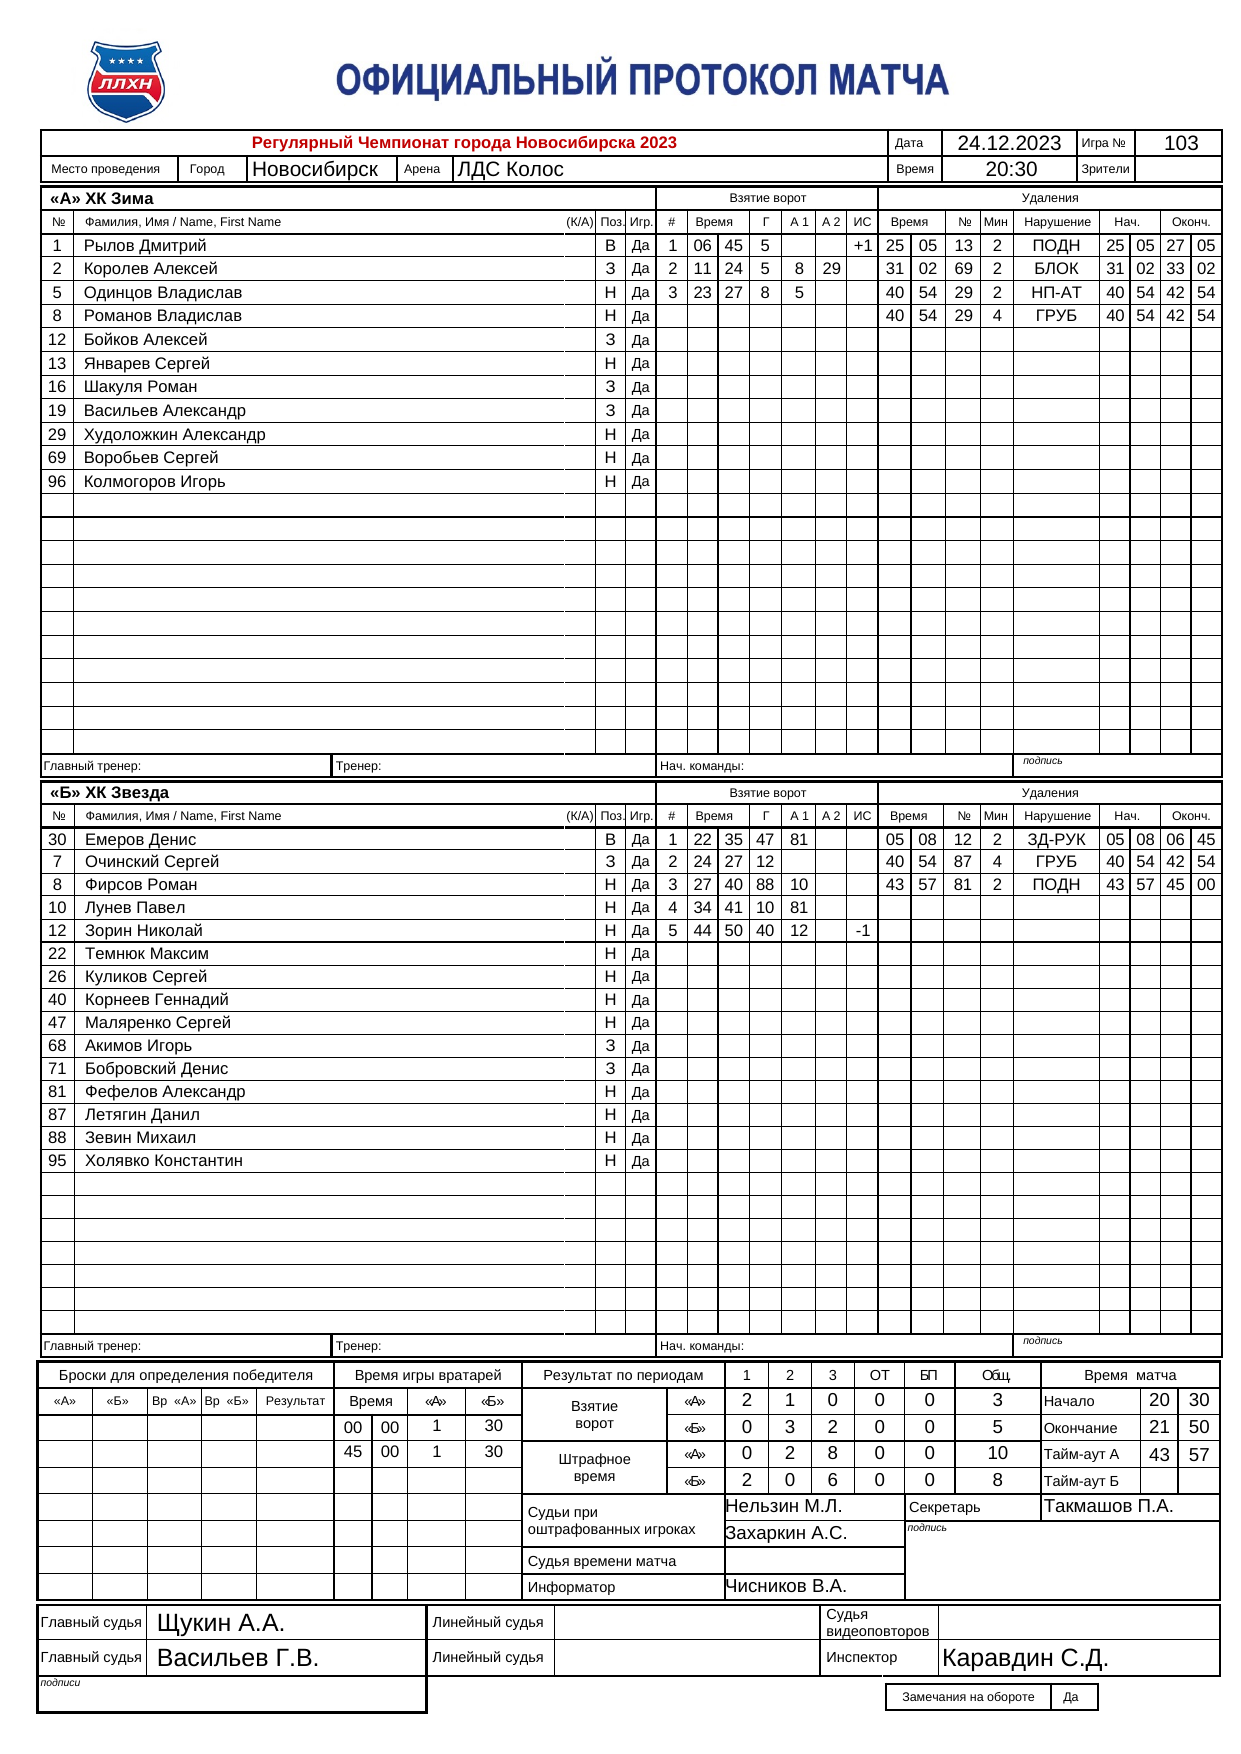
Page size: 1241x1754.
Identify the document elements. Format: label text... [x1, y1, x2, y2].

table_cell Колмогоров Игорь [74, 470, 564, 493]
table_cell [1161, 1219, 1190, 1241]
table_cell [847, 730, 877, 753]
table_cell З [596, 850, 625, 872]
table_cell [782, 235, 815, 256]
table_cell [879, 1035, 910, 1057]
table_cell [750, 1288, 781, 1310]
table_cell [39, 1494, 92, 1520]
table_cell [879, 588, 910, 611]
table_cell [1192, 565, 1221, 587]
table_cell [782, 352, 815, 374]
table_cell 2 [812, 1415, 854, 1440]
table_cell Да [626, 874, 655, 895]
table_cell [93, 1416, 147, 1440]
table_cell [1192, 328, 1221, 351]
table_cell [257, 1494, 333, 1520]
table_cell 2 [657, 850, 687, 872]
table_cell 2 [726, 1389, 768, 1413]
table_cell [1100, 518, 1129, 540]
table_cell «Б» [668, 1468, 724, 1493]
table_cell [565, 235, 595, 256]
table_cell [1136, 157, 1221, 181]
table_cell [1131, 1173, 1160, 1195]
table_cell 68 [42, 1035, 74, 1057]
table_cell [782, 730, 815, 753]
table_cell [1131, 1219, 1160, 1241]
table_cell [816, 1288, 846, 1310]
table_cell [879, 565, 910, 587]
table_cell [1100, 1012, 1129, 1033]
table_cell Тайм-аут Б [1042, 1468, 1140, 1493]
table_cell [750, 1311, 781, 1333]
table_cell Главный тренер: [42, 755, 330, 776]
table_cell [596, 1196, 625, 1218]
table_cell [944, 943, 980, 964]
table_cell Худоложкин Александр [74, 423, 564, 445]
table_cell [782, 707, 815, 729]
table_cell [688, 1081, 717, 1103]
table_cell 43 [879, 874, 910, 895]
table_cell [816, 1058, 846, 1079]
table_cell [657, 1035, 687, 1057]
table_cell [944, 1058, 980, 1079]
table_cell [657, 565, 687, 587]
table_cell 23 [688, 281, 717, 303]
table_cell 8 [956, 1468, 1040, 1493]
table_cell [1131, 352, 1160, 374]
table_cell Шакуля Роман [74, 376, 564, 398]
table_cell Нельзин М.Л. [726, 1495, 904, 1520]
table_cell [1100, 494, 1129, 516]
table_cell Акимов Игорь [75, 1035, 564, 1057]
table_cell [1014, 423, 1099, 445]
table_cell [1192, 1196, 1221, 1218]
table_cell [939, 1606, 1219, 1639]
table_cell [596, 541, 625, 564]
table_cell Маляренко Сергей [75, 1012, 564, 1033]
table_cell [1131, 1104, 1160, 1126]
table_cell [202, 1574, 256, 1599]
table_cell 33 [1161, 257, 1190, 280]
table_cell 00 [1192, 874, 1221, 895]
table_cell [626, 1288, 655, 1310]
picture [5, 28, 1179, 129]
table_cell [816, 612, 846, 634]
table_cell [1161, 1265, 1190, 1287]
table_cell [1131, 1311, 1160, 1333]
table_cell Судьи при оштрафованных игроках [523, 1495, 724, 1546]
table_cell 8 [812, 1442, 854, 1467]
table_cell [847, 541, 877, 564]
table_cell [782, 612, 815, 634]
table_cell [1100, 683, 1129, 706]
table_cell 8 [782, 257, 815, 280]
table_cell [816, 943, 846, 964]
table_cell [847, 966, 877, 987]
table_cell Воробьев Сергей [74, 446, 564, 469]
table_cell [688, 1012, 717, 1033]
table_cell Да [626, 328, 655, 351]
table_cell 47 [750, 829, 781, 849]
table_cell Нарушение [1014, 805, 1099, 826]
table_cell Тренер: [333, 755, 655, 776]
table_cell [1161, 494, 1190, 516]
table_cell [1099, 1682, 1220, 1711]
table_cell [816, 920, 846, 941]
table_cell [688, 1104, 717, 1126]
table_cell [879, 943, 910, 964]
table_cell [1192, 1311, 1221, 1333]
table_cell [657, 494, 687, 516]
table_cell [42, 636, 73, 658]
table_cell [688, 1196, 717, 1218]
table_cell [879, 730, 910, 753]
table_cell [1100, 1196, 1129, 1218]
table_cell [782, 1012, 815, 1033]
table_cell [1100, 399, 1129, 422]
table_cell [912, 943, 943, 964]
table_cell [719, 707, 749, 729]
table_cell [981, 1219, 1013, 1241]
table_cell 69 [42, 446, 73, 469]
table_cell [565, 1012, 595, 1033]
table_cell [626, 1173, 655, 1195]
table_cell [688, 730, 717, 753]
table_cell [879, 399, 910, 422]
table_cell 12 [42, 920, 74, 941]
table_cell 40 [1100, 850, 1129, 872]
table_cell [719, 1265, 749, 1287]
table_cell подпись [1014, 755, 1221, 776]
table_cell [1192, 1288, 1221, 1310]
table_cell [202, 1521, 256, 1546]
table_cell [981, 1196, 1013, 1218]
table_cell [596, 707, 625, 729]
table_cell [657, 636, 687, 658]
table_cell [782, 1288, 815, 1310]
table_cell [719, 494, 749, 516]
table_cell [816, 989, 846, 1011]
table_cell [1192, 1104, 1221, 1126]
table_header Время игры вратарей [335, 1363, 521, 1387]
table_cell [750, 1265, 781, 1287]
table_cell [750, 1196, 781, 1218]
table_cell 95 [42, 1150, 74, 1172]
table_cell [1192, 707, 1221, 729]
table_cell [596, 683, 625, 706]
table_cell Вр «Б» [202, 1389, 256, 1413]
table_cell [626, 1265, 655, 1287]
table_cell [944, 920, 980, 941]
table_cell [1014, 1288, 1099, 1310]
table_header БП [905, 1363, 954, 1387]
table_cell [75, 1173, 564, 1195]
table_cell [981, 1265, 1013, 1287]
table_cell 5 [750, 235, 781, 256]
table_cell подпись [1014, 1335, 1221, 1356]
table_cell [688, 494, 717, 516]
table_cell [39, 1416, 92, 1440]
table_cell [466, 1547, 521, 1573]
table_cell [719, 376, 749, 398]
table_cell 4 [981, 305, 1013, 327]
table_cell 8 [42, 874, 74, 895]
table_cell 40 [750, 920, 781, 941]
table_cell [596, 1219, 625, 1241]
table_cell 35 [719, 829, 749, 849]
table_cell [912, 446, 945, 469]
table_cell [981, 1012, 1013, 1033]
table_cell 50 [1179, 1415, 1219, 1440]
table_cell # [657, 805, 687, 826]
table_cell [1131, 565, 1160, 587]
table_cell [688, 636, 717, 658]
table_header Взятие ворот [657, 188, 877, 209]
table_cell [1100, 636, 1129, 658]
table_cell 0 [905, 1389, 954, 1413]
table_cell [565, 399, 595, 422]
table_cell [565, 352, 595, 374]
table_cell [912, 1104, 943, 1126]
table_cell [39, 1574, 92, 1599]
table_cell [1014, 943, 1099, 964]
table_cell подписи [39, 1677, 425, 1711]
table_cell [93, 1574, 147, 1599]
table_cell [1100, 1219, 1129, 1241]
table_cell [565, 565, 595, 587]
table_cell Окончание [1042, 1415, 1140, 1440]
table_cell [148, 1468, 201, 1493]
table_cell Н [596, 896, 625, 918]
table_cell [408, 1494, 465, 1520]
table_cell [1100, 565, 1129, 587]
table_cell [847, 943, 877, 964]
table_cell [750, 328, 781, 351]
table_cell [408, 1468, 465, 1493]
table_cell [1100, 989, 1129, 1011]
table_cell [1014, 707, 1099, 729]
table_cell Информатор [523, 1575, 724, 1599]
table_cell [657, 376, 687, 398]
table_cell [257, 1441, 333, 1467]
table_cell [257, 1416, 333, 1440]
table_cell [1161, 1127, 1190, 1149]
table_cell [39, 1547, 92, 1573]
table_cell [626, 1311, 655, 1333]
table_cell [816, 1265, 846, 1287]
table_cell [657, 1311, 687, 1333]
table_cell [202, 1441, 256, 1467]
table_cell 54 [1192, 850, 1221, 872]
table_cell 81 [782, 896, 815, 918]
table_cell [912, 1242, 943, 1264]
table_cell [42, 730, 73, 753]
table_cell [1161, 565, 1190, 587]
table_cell [879, 896, 910, 918]
table_cell 40 [719, 874, 749, 895]
table_cell [847, 1035, 877, 1057]
table_cell [912, 376, 945, 398]
table_cell [816, 896, 846, 918]
table_cell [596, 1311, 625, 1333]
table_cell [912, 683, 945, 706]
table_cell [782, 636, 815, 658]
table_cell 21 [1141, 1415, 1177, 1440]
table_cell [1014, 541, 1099, 564]
table_cell [816, 683, 846, 706]
table_cell [42, 1242, 74, 1264]
table_cell Холявко Константин [75, 1150, 564, 1172]
table_cell [1131, 470, 1160, 493]
table_cell [74, 730, 564, 753]
table_cell [847, 423, 877, 445]
table_cell 05 [1100, 829, 1129, 849]
table_cell [719, 328, 749, 351]
table_cell 54 [1192, 305, 1221, 327]
table_cell [719, 588, 749, 611]
table_cell [750, 423, 781, 445]
table_cell [816, 966, 846, 987]
table_cell № [42, 805, 74, 826]
table_cell 50 [719, 920, 749, 941]
table_cell Да [626, 989, 655, 1011]
table_cell [688, 989, 717, 1011]
table_cell [782, 588, 815, 611]
table_cell 5 [782, 281, 815, 303]
table_cell [657, 683, 687, 706]
table_cell [946, 636, 980, 658]
table_cell [1014, 376, 1099, 398]
table_cell [373, 1547, 407, 1573]
table_cell Главный судья [39, 1640, 146, 1675]
table_cell [42, 707, 73, 729]
table_cell [750, 588, 781, 611]
table_cell [657, 1242, 687, 1264]
table_cell Время [688, 805, 749, 826]
table_cell 08 [1131, 829, 1160, 849]
table_cell [1131, 518, 1160, 540]
table_cell [565, 966, 595, 987]
table_cell [657, 1196, 687, 1218]
table_cell НП-АТ [1014, 281, 1099, 303]
table_cell [782, 850, 815, 872]
table_cell 40 [879, 281, 910, 303]
table_cell [466, 1521, 521, 1546]
table_cell З [596, 1035, 625, 1057]
table_cell Судья времени матча [523, 1548, 724, 1573]
table_cell [42, 1196, 74, 1218]
table_cell 31 [879, 257, 910, 280]
table_cell 0 [726, 1442, 768, 1467]
table_cell [912, 1081, 943, 1103]
table_cell [39, 1521, 92, 1546]
table_cell [1131, 446, 1160, 469]
table_cell Н [596, 446, 625, 469]
table_cell [912, 470, 945, 493]
table_cell [1192, 494, 1221, 516]
table_cell 26 [42, 966, 74, 987]
table_cell [565, 470, 595, 493]
table_cell 12 [42, 328, 73, 351]
table_cell 3 [657, 281, 687, 303]
table_cell [782, 943, 815, 964]
table_cell БЛОК [1014, 257, 1099, 280]
table_cell [912, 989, 943, 1011]
table_cell 12 [750, 850, 781, 872]
table_cell 1 [42, 235, 73, 256]
table_cell «А» [668, 1389, 724, 1413]
table_cell [750, 989, 781, 1011]
table_cell [726, 1548, 904, 1573]
table_cell [74, 683, 564, 706]
table_cell Да [626, 446, 655, 469]
table_cell 2 [981, 281, 1013, 303]
table_cell [847, 989, 877, 1011]
table_cell [688, 376, 717, 398]
table_cell [750, 659, 781, 682]
table_cell [750, 636, 781, 658]
table_cell Г [750, 805, 781, 826]
table_cell [750, 352, 781, 374]
table_cell Захаркин А.С. [726, 1521, 904, 1546]
table_cell [1100, 1058, 1129, 1079]
table_cell [879, 1196, 910, 1218]
table_cell [719, 1012, 749, 1033]
table_cell [688, 352, 717, 374]
table_cell [912, 730, 945, 753]
table_cell № [946, 211, 980, 233]
table_cell [719, 966, 749, 987]
table_cell 11 [688, 257, 717, 280]
table_cell [39, 1468, 92, 1493]
table_cell [719, 1081, 749, 1103]
table_cell Нарушение [1014, 211, 1099, 233]
table_cell Н [596, 423, 625, 445]
table_cell [879, 1058, 910, 1079]
table_cell [879, 1150, 910, 1172]
table_cell [981, 612, 1013, 634]
table_cell 40 [42, 989, 74, 1011]
table_cell [657, 1058, 687, 1079]
table_cell [688, 541, 717, 564]
table_cell [750, 541, 781, 564]
table_cell [847, 588, 877, 611]
table_cell [1014, 1150, 1099, 1172]
table_cell 10 [956, 1442, 1040, 1467]
table_cell [657, 943, 687, 964]
table_cell Линейный судья [428, 1640, 554, 1675]
table_cell [750, 1035, 781, 1057]
table_cell 45 [1161, 874, 1190, 895]
table_cell [1192, 1242, 1221, 1264]
table_cell 31 [1100, 257, 1129, 280]
table_cell Поз. [596, 805, 625, 826]
table_cell Линейный судья [428, 1606, 554, 1639]
table_cell 5 [956, 1415, 1040, 1440]
table_cell [847, 1242, 877, 1264]
table_cell [93, 1494, 147, 1520]
table_cell [847, 1265, 877, 1287]
table_cell [1192, 541, 1221, 564]
table_cell 69 [946, 257, 980, 280]
table_cell [816, 305, 846, 327]
table_cell [981, 1242, 1013, 1264]
table_cell [750, 1012, 781, 1033]
table_cell [816, 423, 846, 445]
table_cell [719, 1058, 749, 1079]
table_cell [879, 659, 910, 682]
table_cell А 1 [782, 805, 815, 826]
table_cell Н [596, 1150, 625, 1172]
table_cell [1161, 612, 1190, 634]
table_cell [946, 541, 980, 564]
table_cell [202, 1494, 256, 1520]
table_cell [1014, 494, 1099, 516]
table_cell [657, 518, 687, 540]
table_cell 24 [719, 257, 749, 280]
table_cell [847, 470, 877, 493]
table_cell 57 [1179, 1441, 1219, 1467]
table_cell [1161, 1104, 1190, 1126]
table_cell Рылов Дмитрий [74, 235, 564, 256]
table_cell [688, 1173, 717, 1195]
table_cell Время [879, 805, 943, 826]
table_cell [657, 328, 687, 351]
table_cell [1131, 1150, 1160, 1172]
table_cell 0 [905, 1442, 954, 1467]
table_cell [912, 612, 945, 634]
table_cell [626, 494, 655, 516]
table_cell 29 [946, 281, 980, 303]
table_cell 02 [1192, 257, 1221, 280]
table_cell Н [596, 1104, 625, 1126]
table_cell 2 [42, 257, 73, 280]
table_cell [93, 1547, 147, 1573]
table_cell Зрители [1078, 157, 1134, 181]
table_cell [1014, 683, 1099, 706]
table_cell [565, 612, 595, 634]
table_cell [596, 518, 625, 540]
table_cell [565, 1219, 595, 1241]
table_cell [1131, 588, 1160, 611]
table_cell [719, 446, 749, 469]
table_cell [879, 446, 910, 469]
table_cell [1161, 1150, 1190, 1172]
table_cell [1192, 376, 1221, 398]
table_cell 10 [42, 896, 74, 918]
table_cell 2 [981, 829, 1013, 849]
table_cell Романов Владислав [74, 305, 564, 327]
table_cell [1192, 1127, 1221, 1149]
table_cell Время [879, 211, 945, 233]
table_cell [657, 707, 687, 729]
table_cell [596, 1242, 625, 1264]
table_cell [1192, 352, 1221, 374]
table_cell [688, 1035, 717, 1057]
table_cell [719, 1219, 749, 1241]
table_cell [847, 1058, 877, 1079]
table_cell [1014, 588, 1099, 611]
table_cell [1100, 707, 1129, 729]
table_cell [944, 1242, 980, 1264]
table_cell 2 [981, 235, 1013, 256]
table_cell [565, 1173, 595, 1195]
table_cell Фирсов Роман [75, 874, 564, 895]
table_cell [981, 1173, 1013, 1195]
table_cell [879, 707, 910, 729]
table_cell [879, 1173, 910, 1195]
table_cell [847, 1150, 877, 1172]
table_cell 7 [42, 850, 74, 872]
table_cell Да [626, 896, 655, 918]
table_cell [879, 636, 910, 658]
table_cell [42, 1265, 74, 1287]
table_cell [816, 565, 846, 587]
table_cell [1014, 1058, 1099, 1079]
table_cell [335, 1468, 371, 1493]
table_cell [912, 1311, 943, 1333]
table_cell [74, 707, 564, 729]
table_cell 02 [1131, 257, 1160, 280]
table_cell [782, 423, 815, 445]
table_cell Инспектор [821, 1640, 938, 1675]
table_cell № [42, 211, 73, 233]
table_cell [408, 1521, 465, 1546]
table_cell А 1 [782, 211, 815, 233]
table_cell Н [596, 1081, 625, 1103]
table_cell Город [179, 157, 246, 181]
table_cell [626, 636, 655, 658]
table_cell 88 [750, 874, 781, 895]
table_cell [1131, 1196, 1160, 1218]
table_cell [565, 943, 595, 964]
table_cell [74, 659, 564, 682]
table_cell 0 [905, 1415, 954, 1440]
table_cell Секретарь [906, 1495, 1040, 1520]
table_cell Очинский Сергей [75, 850, 564, 872]
table_cell [1014, 399, 1099, 422]
table_cell [565, 896, 595, 918]
table_cell [816, 1196, 846, 1218]
table_cell Судья видеоповторов [821, 1606, 938, 1639]
table_cell [816, 1311, 846, 1333]
table_cell [847, 707, 877, 729]
table_cell [42, 518, 73, 540]
table_cell 57 [912, 874, 943, 895]
table_cell [719, 1150, 749, 1172]
table_cell [1161, 730, 1190, 753]
table_cell З [596, 1058, 625, 1079]
table_cell [782, 1104, 815, 1126]
table_cell [719, 399, 749, 422]
table_cell Нач. [1100, 211, 1160, 233]
table_cell [879, 1242, 910, 1264]
table_cell [657, 305, 687, 327]
table_header Дата [889, 131, 941, 155]
table_cell [981, 494, 1013, 516]
table_cell [1192, 943, 1221, 964]
table_cell [565, 1311, 595, 1333]
table_cell [1100, 1150, 1129, 1172]
table_cell [1161, 1081, 1190, 1103]
table_cell [912, 352, 945, 374]
table_cell [1100, 1265, 1129, 1287]
table_cell [1141, 1468, 1177, 1493]
table_header Взятие ворот [657, 783, 877, 803]
table_header Общ. [956, 1363, 1040, 1387]
table_cell Да [626, 352, 655, 374]
table_cell [912, 494, 945, 516]
table_cell [1192, 896, 1221, 918]
table_cell [657, 446, 687, 469]
table_cell 45 [335, 1441, 371, 1467]
table_cell Бойков Алексей [74, 328, 564, 351]
table_cell [42, 612, 73, 634]
table_cell [565, 1196, 595, 1218]
table_cell 34 [688, 896, 717, 918]
table_cell [466, 1574, 521, 1599]
table_cell [1014, 636, 1099, 658]
table_cell ИС [847, 805, 877, 826]
table_cell [816, 281, 846, 303]
table_cell [912, 399, 945, 422]
table_cell [1100, 352, 1129, 374]
table_cell [565, 920, 595, 941]
table_cell 1 [657, 829, 687, 849]
table_cell [1014, 730, 1099, 753]
table_cell [148, 1547, 201, 1573]
table_cell Щукин А.А. [147, 1606, 425, 1639]
table_cell [879, 1311, 910, 1333]
table_cell [74, 518, 564, 540]
table_cell 1 [408, 1441, 465, 1467]
table_header 103 [1136, 131, 1221, 155]
table_cell Васильев Г.В. [147, 1640, 425, 1675]
table_cell [202, 1468, 256, 1493]
table_cell [1131, 989, 1160, 1011]
table_cell [1131, 896, 1160, 918]
table_cell [946, 518, 980, 540]
table_cell [981, 423, 1013, 445]
table_cell Н [596, 352, 625, 374]
table_cell [626, 683, 655, 706]
table_cell [1100, 470, 1129, 493]
table_cell [719, 1035, 749, 1057]
table_cell [981, 541, 1013, 564]
table_cell [719, 541, 749, 564]
table_cell [42, 1288, 74, 1310]
table_cell [565, 829, 595, 849]
table_cell [657, 352, 687, 374]
table_cell [1161, 446, 1190, 469]
table_cell [750, 1058, 781, 1079]
table_cell 06 [688, 235, 717, 256]
table_cell [946, 470, 980, 493]
table_cell [816, 1012, 846, 1033]
table_cell Такмашов П.А. [1042, 1495, 1219, 1520]
table_cell [946, 612, 980, 634]
table_cell [816, 328, 846, 351]
table_cell [148, 1494, 201, 1520]
table_header «Б» ХК Звезда [42, 783, 655, 803]
table_cell [719, 1104, 749, 1126]
table_cell [719, 1173, 749, 1195]
table_cell ЗД-РУК [1014, 829, 1099, 849]
table_cell [148, 1574, 201, 1599]
table_cell [782, 1265, 815, 1287]
table_cell [688, 399, 717, 422]
table_cell Вр «А» [148, 1389, 201, 1413]
table_cell [626, 541, 655, 564]
table_cell 8 [42, 305, 73, 327]
table_cell [719, 659, 749, 682]
table_cell [782, 399, 815, 422]
table_cell [1014, 565, 1099, 587]
table_cell [879, 518, 910, 540]
table_cell Одинцов Владислав [74, 281, 564, 303]
table_cell 1 [657, 235, 687, 256]
table_cell [1100, 588, 1129, 611]
table_cell [847, 1173, 877, 1195]
table_cell [944, 1104, 980, 1126]
table_cell [1131, 659, 1160, 682]
table_cell Да [626, 235, 655, 256]
table_cell 3 [956, 1389, 1040, 1413]
table_cell [596, 494, 625, 516]
table_cell [688, 1242, 717, 1264]
table_cell [1192, 1012, 1221, 1033]
table_cell [565, 257, 595, 280]
table_cell [688, 683, 717, 706]
table_cell [981, 1127, 1013, 1149]
table_cell [981, 730, 1013, 753]
table_cell [373, 1494, 407, 1520]
table_cell 30 [42, 829, 74, 849]
table_cell [1131, 1265, 1160, 1287]
table_cell [565, 1104, 595, 1126]
table_cell Место проведения [42, 157, 177, 181]
table_cell [1131, 612, 1160, 634]
table_cell [816, 1150, 846, 1172]
table_cell [847, 494, 877, 516]
table_cell [1161, 399, 1190, 422]
table_cell [626, 518, 655, 540]
table_cell [719, 730, 749, 753]
table_cell [981, 376, 1013, 398]
table_cell 5 [657, 920, 687, 941]
table_cell [879, 989, 910, 1011]
table_cell [981, 943, 1013, 964]
table_cell [981, 1081, 1013, 1103]
table_cell [719, 1196, 749, 1218]
table_cell [719, 1127, 749, 1149]
table_cell [1161, 707, 1190, 729]
table_cell [39, 1441, 92, 1467]
table_cell [946, 399, 980, 422]
table_cell [981, 399, 1013, 422]
table_cell [42, 683, 73, 706]
table_cell Фамилия, Имя / Name, First Name [74, 211, 565, 233]
table_cell 42 [1161, 305, 1190, 327]
table_cell [657, 612, 687, 634]
table_cell [626, 1196, 655, 1218]
table_cell [912, 423, 945, 445]
table_cell [981, 896, 1013, 918]
table_cell [688, 1288, 717, 1310]
table_cell [1014, 1081, 1099, 1103]
table_cell [148, 1441, 201, 1467]
table_cell [944, 1311, 980, 1333]
table_cell [1100, 1127, 1129, 1149]
table_cell [74, 565, 564, 587]
table_cell [1014, 966, 1099, 987]
table_cell [1179, 1468, 1219, 1493]
table_cell [944, 1288, 980, 1310]
table_cell [1161, 1242, 1190, 1264]
table_cell [596, 588, 625, 611]
table_cell [912, 565, 945, 587]
table_cell 05 [1192, 235, 1221, 256]
table_cell 05 [879, 829, 910, 849]
table_cell [847, 518, 877, 540]
table_cell [688, 1265, 717, 1287]
table_cell [981, 920, 1013, 941]
table_cell [912, 1058, 943, 1079]
table_cell [1131, 328, 1160, 351]
table_cell [1161, 943, 1190, 964]
table_cell [847, 1196, 877, 1218]
table_cell [912, 1288, 943, 1310]
table_cell Лунев Павел [75, 896, 564, 918]
table_cell [879, 612, 910, 634]
table_cell Н [596, 966, 625, 987]
table_cell [816, 1104, 846, 1126]
table_cell [1014, 1265, 1099, 1287]
table_cell [1131, 1035, 1160, 1057]
table_cell [688, 1127, 717, 1149]
table_header Регулярный Чемпионат города Новосибирска 2023 [42, 131, 887, 155]
table_cell [879, 376, 910, 398]
table_cell [688, 1311, 717, 1333]
table_cell [1100, 446, 1129, 469]
table_cell [1161, 1058, 1190, 1079]
table_cell [847, 446, 877, 469]
table_cell [879, 423, 910, 445]
table_cell Н [596, 1127, 625, 1149]
table_cell Фамилия, Имя / Name, First Name [75, 805, 565, 826]
table_cell [816, 494, 846, 516]
table_cell 30 [1179, 1389, 1219, 1413]
table_cell [1161, 1311, 1190, 1333]
table_cell Тренер: [333, 1335, 655, 1356]
table_cell [981, 636, 1013, 658]
table_cell 0 [812, 1389, 854, 1413]
table_cell «А» [39, 1389, 92, 1413]
table_cell Н [596, 920, 625, 941]
table_header ОТ [855, 1363, 904, 1387]
table_cell 54 [912, 850, 943, 872]
table_cell [912, 1219, 943, 1241]
table_cell [1131, 1127, 1160, 1149]
table_cell [596, 730, 625, 753]
table_cell 71 [42, 1058, 74, 1079]
table_cell Да [626, 1058, 655, 1079]
table_cell 40 [1100, 281, 1129, 303]
table_cell Да [626, 1150, 655, 1172]
table_cell Игр. [626, 211, 655, 233]
table_cell [1131, 683, 1160, 706]
table_cell [879, 494, 910, 516]
table_cell [1131, 1242, 1160, 1264]
table_cell [466, 1494, 521, 1520]
table_cell [1014, 920, 1099, 941]
table_cell [1131, 1058, 1160, 1079]
table_cell [75, 1196, 564, 1218]
table_cell 13 [946, 235, 980, 256]
table_cell [565, 1150, 595, 1172]
table_cell [555, 1640, 819, 1675]
table_cell [816, 1219, 846, 1241]
table_cell [1161, 636, 1190, 658]
table_cell [1100, 541, 1129, 564]
table_cell 87 [944, 850, 980, 872]
table_cell [750, 730, 781, 753]
table_cell [373, 1468, 407, 1493]
table_cell Н [596, 874, 625, 895]
table_cell 81 [782, 829, 815, 849]
table_cell [782, 1150, 815, 1172]
table_cell [719, 1242, 749, 1264]
table_cell [1161, 1035, 1190, 1057]
table_cell [719, 1288, 749, 1310]
table_cell [782, 446, 815, 469]
table_cell В [596, 829, 625, 849]
table_cell [879, 1012, 910, 1033]
table_cell [816, 446, 846, 469]
table_cell 20:30 [943, 157, 1076, 181]
table_cell [42, 1311, 74, 1333]
table_cell Н [596, 470, 625, 493]
table_cell (К/А) [565, 211, 595, 233]
table_header Время матча [1042, 1363, 1219, 1387]
table_cell 22 [42, 943, 74, 964]
table_cell [688, 588, 717, 611]
table_cell [847, 850, 877, 872]
table_cell [428, 1677, 882, 1711]
table_cell 2 [657, 257, 687, 280]
table_cell [1131, 943, 1160, 964]
table_cell [782, 328, 815, 351]
table_cell [657, 1173, 687, 1195]
table_cell [944, 966, 980, 987]
table_cell [847, 376, 877, 398]
table_cell [596, 1173, 625, 1195]
table_cell 2 [981, 257, 1013, 280]
table_cell 54 [912, 281, 945, 303]
table_cell [782, 659, 815, 682]
table_cell [565, 1288, 595, 1310]
table_cell [847, 328, 877, 351]
table_cell [750, 612, 781, 634]
table_cell Королев Алексей [74, 257, 564, 280]
table_cell [750, 305, 781, 327]
table_cell [981, 588, 1013, 611]
table_cell [688, 565, 717, 587]
table_cell [565, 730, 595, 753]
table_cell [373, 1574, 407, 1599]
table_cell [565, 518, 595, 540]
table_cell Да [626, 1127, 655, 1149]
table_cell [944, 1265, 980, 1287]
table_cell 96 [42, 470, 73, 493]
table_cell [879, 1104, 910, 1126]
table_cell [944, 1196, 980, 1218]
table_cell [257, 1574, 333, 1599]
table_cell [981, 565, 1013, 587]
table_cell [847, 1311, 877, 1333]
table_cell Начало [1042, 1389, 1140, 1413]
table_cell [657, 588, 687, 611]
table_cell [944, 1127, 980, 1149]
table_cell Чисников В.А. [726, 1575, 904, 1599]
table_cell [944, 1035, 980, 1057]
table_cell 42 [1161, 850, 1190, 872]
table_cell [946, 730, 980, 753]
table_cell [944, 1081, 980, 1103]
table_cell [1100, 1035, 1129, 1057]
table_cell [944, 896, 980, 918]
table_cell [847, 874, 877, 895]
table_cell [1192, 730, 1221, 753]
table_cell [202, 1416, 256, 1440]
table_cell [657, 659, 687, 682]
table_cell ИС [847, 211, 877, 233]
table_cell [944, 989, 980, 1011]
table_cell [1100, 423, 1129, 445]
table_cell [1131, 707, 1160, 729]
table_cell Зевин Михаил [75, 1127, 564, 1149]
table_cell [257, 1468, 333, 1493]
table_cell [1161, 470, 1190, 493]
table_cell [946, 565, 980, 587]
table_cell 41 [719, 896, 749, 918]
table_cell [1192, 612, 1221, 634]
table_cell [782, 1058, 815, 1079]
table_cell «Б » [466, 1389, 521, 1413]
table_cell # [657, 211, 687, 233]
table_cell [1192, 920, 1221, 941]
table_cell [782, 1196, 815, 1218]
table_cell 47 [42, 1012, 74, 1033]
table_cell [335, 1574, 371, 1599]
table_cell 30 [466, 1416, 521, 1440]
table_cell [1192, 1173, 1221, 1195]
table_cell [148, 1521, 201, 1546]
table_header Игра № [1078, 131, 1134, 155]
table_cell [1100, 1242, 1129, 1264]
table_cell [816, 659, 846, 682]
table_cell [1192, 1035, 1221, 1057]
table_cell [750, 1219, 781, 1241]
table_cell [981, 470, 1013, 493]
table_cell [688, 518, 717, 540]
table_cell [782, 518, 815, 540]
table_cell 16 [42, 376, 73, 398]
table_cell [688, 328, 717, 351]
table_cell [75, 1311, 564, 1333]
table_cell [1100, 943, 1129, 964]
table_cell [847, 612, 877, 634]
table_cell [1014, 1196, 1099, 1218]
table_cell [1100, 1104, 1129, 1126]
table_cell [816, 829, 846, 849]
table_cell [912, 1150, 943, 1172]
table_cell [946, 423, 980, 445]
table_cell [847, 636, 877, 658]
table_cell [565, 328, 595, 351]
table_cell [1131, 376, 1160, 398]
table_cell [688, 423, 717, 445]
table_cell 00 [373, 1416, 407, 1440]
table_cell [1192, 423, 1221, 445]
table_cell Н [596, 305, 625, 327]
table_cell [981, 1150, 1013, 1172]
table_cell [1131, 1288, 1160, 1310]
table_cell Нач. [1100, 805, 1160, 826]
table_cell [626, 588, 655, 611]
table_cell 27 [719, 850, 749, 872]
table_cell [946, 659, 980, 682]
table_cell 0 [855, 1415, 904, 1440]
table_cell [879, 1127, 910, 1149]
table_cell Летягин Данил [75, 1104, 564, 1126]
table_cell [782, 683, 815, 706]
table_cell ЛДС Колос [454, 157, 887, 181]
table_cell Январев Сергей [74, 352, 564, 374]
table_cell [981, 518, 1013, 540]
table_header 3 [812, 1363, 854, 1387]
table_cell Да [626, 470, 655, 493]
table_cell [1131, 494, 1160, 516]
table_cell [981, 1104, 1013, 1126]
table_cell [596, 636, 625, 658]
table_cell Мин [981, 805, 1013, 826]
table_cell Да [626, 1012, 655, 1033]
table_cell [657, 1150, 687, 1172]
table_cell [1100, 1173, 1129, 1195]
table_cell [1014, 446, 1099, 469]
table_cell Да [626, 399, 655, 422]
table_cell [565, 683, 595, 706]
table_cell [148, 1416, 201, 1440]
table_cell 43 [1100, 874, 1129, 895]
table_cell [688, 707, 717, 729]
table_cell [782, 966, 815, 987]
table_cell Васильев Александр [74, 399, 564, 422]
table_cell [912, 541, 945, 564]
table_cell [879, 470, 910, 493]
table_cell [719, 305, 749, 327]
table_header Броски для определения победителя [39, 1363, 333, 1387]
table_header Замечания на обороте [887, 1685, 1050, 1709]
table_cell 54 [1131, 281, 1160, 303]
table_cell [719, 612, 749, 634]
table_cell [657, 1081, 687, 1103]
table_cell Н [596, 989, 625, 1011]
table_cell 0 [905, 1468, 954, 1493]
table_cell [565, 588, 595, 611]
table_cell [782, 565, 815, 587]
table_cell [750, 1081, 781, 1103]
table_cell [750, 470, 781, 493]
table_cell [1192, 1219, 1221, 1241]
table_cell [981, 989, 1013, 1011]
table_cell [782, 1173, 815, 1195]
table_cell [782, 376, 815, 398]
table_header Удаления [879, 188, 1221, 209]
table_cell [912, 588, 945, 611]
table_cell [1014, 1219, 1099, 1241]
table_cell [912, 659, 945, 682]
table_cell [782, 1081, 815, 1103]
table_cell [750, 966, 781, 987]
table_cell [1192, 446, 1221, 469]
table_cell [657, 966, 687, 987]
table_cell [565, 874, 595, 895]
table_cell [74, 636, 564, 658]
table_cell [750, 399, 781, 422]
table_cell [555, 1606, 819, 1639]
table_cell 0 [855, 1468, 904, 1493]
table_cell 29 [946, 305, 980, 327]
table_cell 54 [1131, 850, 1160, 872]
table_cell [981, 352, 1013, 374]
table_cell [1014, 1104, 1099, 1126]
table_cell [816, 1127, 846, 1149]
table_cell Бобровский Денис [75, 1058, 564, 1079]
table_cell [946, 376, 980, 398]
table_cell [1161, 376, 1190, 398]
table_cell [782, 541, 815, 564]
table_cell [782, 1127, 815, 1149]
table_cell 06 [1161, 829, 1190, 849]
table_cell А 2 [816, 805, 846, 826]
table_cell 27 [688, 874, 717, 895]
table_cell [750, 376, 781, 398]
table_cell Да [626, 850, 655, 872]
table_cell [912, 518, 945, 540]
table_cell [657, 989, 687, 1011]
table_cell Да [626, 281, 655, 303]
table_cell [750, 494, 781, 516]
table_cell Да [626, 423, 655, 445]
table_cell [912, 1173, 943, 1195]
table_cell [912, 896, 943, 918]
table_cell [42, 494, 73, 516]
table_cell Да [626, 376, 655, 398]
table_cell [1100, 376, 1129, 398]
table_cell [565, 1058, 595, 1079]
table_cell 40 [1100, 305, 1129, 327]
table_cell «А» [408, 1389, 465, 1413]
table_cell [719, 470, 749, 493]
table_cell Куликов Сергей [75, 966, 564, 987]
table_cell [75, 1265, 564, 1287]
table_cell Н [596, 943, 625, 964]
table_cell 25 [879, 235, 910, 256]
table_cell [847, 1081, 877, 1103]
table_cell [816, 1035, 846, 1057]
table_cell [1192, 399, 1221, 422]
table_cell [750, 1104, 781, 1126]
table_cell [1192, 636, 1221, 658]
table_cell [688, 943, 717, 964]
table_cell [912, 1035, 943, 1057]
table_cell [565, 281, 595, 303]
table_cell [981, 1288, 1013, 1310]
table_cell [816, 707, 846, 729]
table_cell [912, 920, 943, 941]
table_cell Игр. [626, 805, 655, 826]
table_cell [912, 1196, 943, 1218]
table_cell [565, 1127, 595, 1149]
table_cell [946, 683, 980, 706]
table_cell [816, 1242, 846, 1264]
table_cell Арена [398, 157, 452, 181]
table_cell [626, 1242, 655, 1264]
table_cell [816, 541, 846, 564]
table_cell [657, 1012, 687, 1033]
table_cell 5 [750, 257, 781, 280]
table_cell [1014, 518, 1099, 540]
table_cell [688, 612, 717, 634]
table_cell [1100, 328, 1129, 351]
table_cell [912, 707, 945, 729]
table_cell [847, 659, 877, 682]
table_cell [1014, 1012, 1099, 1033]
table_cell З [596, 376, 625, 398]
table_cell 54 [1192, 281, 1221, 303]
table_cell [42, 659, 73, 682]
table_cell [1192, 966, 1221, 987]
table_cell 00 [373, 1441, 407, 1467]
table_cell Штрафное время [523, 1442, 666, 1493]
table_cell 12 [944, 829, 980, 849]
table_cell [1131, 1012, 1160, 1033]
table_cell [981, 1035, 1013, 1057]
table_cell [912, 966, 943, 987]
table_cell [946, 446, 980, 469]
table_cell [1014, 470, 1099, 493]
table_cell [750, 683, 781, 706]
table_cell [42, 1173, 74, 1195]
table_cell [782, 1035, 815, 1057]
table_cell [1192, 518, 1221, 540]
table_cell 00 [335, 1416, 371, 1440]
table_cell [1100, 896, 1129, 918]
table_cell Да [626, 943, 655, 964]
table_cell [719, 352, 749, 374]
table_cell [408, 1574, 465, 1599]
table_cell [750, 1242, 781, 1264]
table_cell [750, 1150, 781, 1172]
table_header «А» ХК Зима [42, 188, 655, 209]
table_cell [657, 1219, 687, 1241]
table_cell [883, 1677, 1220, 1681]
table_cell [847, 1104, 877, 1126]
table_cell 3 [769, 1415, 811, 1440]
table_cell [1014, 659, 1099, 682]
table_cell [1161, 1173, 1190, 1195]
table_cell 05 [912, 235, 945, 256]
table_cell [75, 1219, 564, 1241]
table_cell 05 [1131, 235, 1160, 256]
table_cell [816, 874, 846, 895]
table_cell [981, 1058, 1013, 1079]
table_cell Оконч. [1161, 211, 1221, 233]
table_cell 3 [657, 874, 687, 895]
table_cell [879, 920, 910, 941]
table_cell [626, 730, 655, 753]
table_cell Да [626, 1081, 655, 1103]
table_cell [719, 518, 749, 540]
table_cell 10 [750, 896, 781, 918]
table_cell [847, 257, 877, 280]
table_cell [1192, 659, 1221, 682]
table_cell Емеров Денис [75, 829, 564, 849]
table_cell [565, 423, 595, 445]
table_cell [946, 707, 980, 729]
table_cell 24 [688, 850, 717, 872]
table_cell [688, 966, 717, 987]
table_cell 8 [750, 281, 781, 303]
table_cell [719, 565, 749, 587]
table_cell Да [626, 1104, 655, 1126]
table_cell [879, 1081, 910, 1103]
table_cell [816, 518, 846, 540]
table_cell 19 [42, 399, 73, 422]
table_cell [565, 1035, 595, 1057]
table_cell [879, 683, 910, 706]
table_cell [816, 850, 846, 872]
table_cell [335, 1547, 371, 1573]
table_cell Да [626, 829, 655, 849]
table_cell Главный судья [39, 1606, 146, 1639]
table_cell [782, 989, 815, 1011]
table_cell ПОДН [1014, 874, 1099, 895]
table_cell [719, 943, 749, 964]
table_cell [626, 565, 655, 587]
table_cell Тайм-аут А [1042, 1441, 1140, 1467]
table_cell [847, 896, 877, 918]
table_cell 27 [1161, 235, 1190, 256]
table_cell [596, 612, 625, 634]
table_cell [93, 1468, 147, 1493]
table_cell [1100, 1311, 1129, 1333]
table_cell [1192, 1058, 1221, 1079]
table_cell [981, 707, 1013, 729]
table_cell [946, 352, 980, 374]
table_cell [202, 1547, 256, 1573]
table_cell [1161, 683, 1190, 706]
table_cell 08 [912, 829, 943, 849]
table_cell [847, 305, 877, 327]
table_cell [879, 1288, 910, 1310]
table_cell [1014, 896, 1099, 918]
table_cell [879, 352, 910, 374]
table_cell Новосибирск [248, 157, 396, 181]
table_cell [750, 1127, 781, 1149]
table_cell [1100, 730, 1129, 753]
table_cell (К/А) [565, 805, 595, 826]
table_cell «А» [668, 1442, 724, 1467]
table_cell [944, 1219, 980, 1241]
table_cell 0 [726, 1415, 768, 1440]
table_cell ПОДН [1014, 235, 1099, 256]
table_header 2 [769, 1363, 811, 1387]
table_header 1 [726, 1363, 768, 1387]
table_cell [981, 328, 1013, 351]
table_cell [944, 1150, 980, 1172]
table_cell [335, 1494, 371, 1520]
table_cell [946, 494, 980, 516]
table_cell [565, 659, 595, 682]
table_cell [816, 352, 846, 374]
table_cell Да [626, 920, 655, 941]
table_cell [626, 659, 655, 682]
table_cell [565, 305, 595, 327]
table_cell [42, 565, 73, 587]
table_cell [879, 1265, 910, 1287]
table_cell 54 [1131, 305, 1160, 327]
table_cell 1 [769, 1389, 811, 1413]
table_cell [816, 399, 846, 422]
table_cell [688, 446, 717, 469]
table_cell 4 [657, 896, 687, 918]
table_cell [1131, 423, 1160, 445]
table_cell [750, 1173, 781, 1195]
table_cell Оконч. [1161, 805, 1221, 826]
table_cell В [596, 235, 625, 256]
table_cell [408, 1547, 465, 1573]
table_cell Зорин Николай [75, 920, 564, 941]
table_cell Да [626, 966, 655, 987]
table_cell ГРУБ [1014, 305, 1099, 327]
table_cell [879, 966, 910, 987]
table_cell Взятие ворот [523, 1389, 666, 1440]
table_header Удаления [879, 783, 1221, 803]
table_cell [688, 470, 717, 493]
table_cell [946, 588, 980, 611]
table_cell [1014, 612, 1099, 634]
table_cell [719, 1311, 749, 1333]
table_cell Н [596, 281, 625, 303]
table_cell [1192, 683, 1221, 706]
table_cell [1192, 588, 1221, 611]
table_cell 10 [782, 874, 815, 895]
table_cell 30 [466, 1441, 521, 1467]
table_cell [1131, 636, 1160, 658]
table_cell [657, 470, 687, 493]
table_cell [596, 1265, 625, 1287]
table_cell [1014, 328, 1099, 351]
table_cell [847, 683, 877, 706]
table_cell [847, 352, 877, 374]
table_cell [847, 829, 877, 849]
table_cell [75, 1288, 564, 1310]
table_cell [1131, 399, 1160, 422]
table_cell 13 [42, 352, 73, 374]
table_cell 44 [688, 920, 717, 941]
table_cell [657, 1288, 687, 1310]
table_cell [1192, 470, 1221, 493]
table_cell 2 [769, 1442, 811, 1467]
table_cell [565, 376, 595, 398]
table_cell [596, 565, 625, 587]
table_cell [750, 518, 781, 540]
table_cell [912, 1127, 943, 1149]
table_cell [879, 328, 910, 351]
table_cell [719, 423, 749, 445]
table_cell [1192, 1150, 1221, 1172]
table_cell [1192, 1081, 1221, 1103]
table_cell [946, 328, 980, 351]
table_cell [719, 989, 749, 1011]
table_cell Да [626, 1035, 655, 1057]
table_cell [1100, 612, 1129, 634]
table_cell З [596, 399, 625, 422]
table_cell Мин [981, 211, 1013, 233]
table_cell [1131, 541, 1160, 564]
table_cell ГРУБ [1014, 850, 1099, 872]
table_cell А 2 [816, 211, 846, 233]
table_header Да [1052, 1685, 1097, 1709]
table_cell Корнеев Геннадий [75, 989, 564, 1011]
table_cell [847, 565, 877, 587]
table_cell [1161, 1012, 1190, 1033]
table_cell [565, 1265, 595, 1287]
table_cell [565, 850, 595, 872]
table_cell [847, 281, 877, 303]
table_cell [1014, 1311, 1099, 1333]
table_cell [847, 399, 877, 422]
table_cell 40 [879, 850, 910, 872]
table_cell Фефелов Александр [75, 1081, 564, 1103]
table_cell 4 [981, 850, 1013, 872]
table_cell [1100, 920, 1129, 941]
table_cell [1014, 1035, 1099, 1057]
table_cell 12 [782, 920, 815, 941]
table_cell [565, 446, 595, 469]
table_cell [847, 1288, 877, 1310]
table_cell [373, 1521, 407, 1546]
table_cell [782, 1219, 815, 1241]
table_cell [1014, 1173, 1099, 1195]
table_cell [1161, 541, 1190, 564]
table_cell [1100, 659, 1129, 682]
table_cell [565, 707, 595, 729]
table_cell [879, 541, 910, 564]
table_cell [75, 1242, 564, 1264]
table_cell [466, 1468, 521, 1493]
table_cell [1100, 966, 1129, 987]
table_cell [816, 636, 846, 658]
table_cell [1014, 352, 1099, 374]
table_cell [74, 541, 564, 564]
table_cell [565, 1242, 595, 1264]
table_cell [1161, 423, 1190, 445]
table_cell [981, 683, 1013, 706]
table_cell 20 [1141, 1389, 1177, 1413]
table_cell -1 [847, 920, 877, 941]
table_cell 5 [42, 281, 73, 303]
table_cell З [596, 328, 625, 351]
table_cell подпись [906, 1522, 1219, 1599]
table_cell [657, 730, 687, 753]
table_cell [912, 1012, 943, 1033]
table_cell [1161, 518, 1190, 540]
table_cell [944, 1173, 980, 1195]
table_cell [944, 1012, 980, 1033]
table_cell [847, 1127, 877, 1149]
table_cell 0 [855, 1442, 904, 1467]
table_cell [816, 588, 846, 611]
table_cell [782, 1311, 815, 1333]
table_cell [1161, 328, 1190, 351]
table_cell [912, 1265, 943, 1287]
table_cell [1014, 1242, 1099, 1264]
table_cell 81 [42, 1081, 74, 1103]
table_cell [879, 1219, 910, 1241]
table_cell 45 [1192, 829, 1221, 849]
table_cell [1161, 1196, 1190, 1218]
table_cell [1192, 989, 1221, 1011]
table_cell 42 [1161, 281, 1190, 303]
table_header Результат по периодам [523, 1363, 724, 1387]
table_cell [74, 612, 564, 634]
table_cell [981, 446, 1013, 469]
table_cell +1 [847, 235, 877, 256]
table_cell [816, 376, 846, 398]
table_cell [335, 1521, 371, 1546]
table_cell [42, 541, 73, 564]
table_cell Нач. команды: [657, 1335, 1012, 1356]
table_cell Н [596, 1012, 625, 1033]
table_cell Темнюк Максим [75, 943, 564, 964]
table_cell [981, 659, 1013, 682]
table_cell Поз. [596, 211, 625, 233]
table_cell [657, 399, 687, 422]
table_cell 29 [42, 423, 73, 445]
table_cell [688, 305, 717, 327]
table_cell [1131, 920, 1160, 941]
table_cell 2 [981, 874, 1013, 895]
table_cell [1161, 920, 1190, 941]
table_cell [816, 470, 846, 493]
table_cell [565, 494, 595, 516]
table_cell [782, 305, 815, 327]
table_cell [750, 707, 781, 729]
table_cell [1014, 1127, 1099, 1149]
table_cell [657, 1127, 687, 1149]
table_cell Да [626, 305, 655, 327]
table_cell [657, 541, 687, 564]
table_cell [657, 1265, 687, 1287]
table_cell [1161, 966, 1190, 987]
table_cell Каравдин С.Д. [939, 1640, 1219, 1675]
table_cell 40 [879, 305, 910, 327]
table_cell [1100, 1288, 1129, 1310]
table_cell [565, 636, 595, 658]
table_cell 81 [944, 874, 980, 895]
table_cell [596, 659, 625, 682]
table_cell [750, 943, 781, 964]
table_cell 22 [688, 829, 717, 849]
table_cell [1161, 1288, 1190, 1310]
table_cell [719, 683, 749, 706]
table_cell 57 [1131, 874, 1160, 895]
table_cell [565, 541, 595, 564]
table_cell [565, 989, 595, 1011]
table_cell Время [889, 157, 941, 181]
table_cell [626, 1219, 655, 1241]
table_cell [93, 1521, 147, 1546]
table_cell [816, 1173, 846, 1195]
table_cell [688, 659, 717, 682]
table_cell [912, 328, 945, 351]
table_cell [1131, 966, 1160, 987]
table_cell [626, 612, 655, 634]
table_cell [782, 470, 815, 493]
table_cell № [944, 805, 980, 826]
table_cell Нач. команды: [657, 755, 1012, 776]
table_cell [816, 1081, 846, 1103]
table_cell [42, 588, 73, 611]
table_cell 0 [855, 1389, 904, 1413]
table_cell [1131, 1081, 1160, 1103]
table_cell [596, 1288, 625, 1310]
table_cell [1161, 989, 1190, 1011]
table_cell [1014, 989, 1099, 1011]
table_cell 2 [726, 1468, 768, 1493]
table_cell [750, 565, 781, 587]
table_cell 25 [1100, 235, 1129, 256]
table_cell [257, 1547, 333, 1573]
table_cell 43 [1141, 1441, 1177, 1467]
table_cell Время [688, 211, 749, 233]
table_cell [1161, 659, 1190, 682]
table_cell Время [335, 1389, 407, 1413]
table_cell 0 [769, 1468, 811, 1493]
table_cell [719, 636, 749, 658]
table_cell «Б» [668, 1415, 724, 1440]
table_cell [74, 588, 564, 611]
table_cell 27 [719, 281, 749, 303]
table_header 24.12.2023 [943, 131, 1076, 155]
table_cell [74, 494, 564, 516]
table_cell [93, 1441, 147, 1467]
table_cell [1100, 1081, 1129, 1103]
table_cell [782, 1242, 815, 1264]
table_cell [1161, 352, 1190, 374]
table_cell [1131, 730, 1160, 753]
table_cell Главный тренер: [42, 1335, 330, 1356]
table_cell [657, 1104, 687, 1126]
table_cell [657, 423, 687, 445]
table_cell Результат [257, 1389, 333, 1413]
table_cell 29 [816, 257, 846, 280]
table_cell Да [626, 257, 655, 280]
table_cell [981, 1311, 1013, 1333]
table_cell 6 [812, 1468, 854, 1493]
table_cell [42, 1219, 74, 1241]
table_cell [750, 446, 781, 469]
table_cell 1 [408, 1416, 465, 1440]
table_cell З [596, 257, 625, 280]
table_cell [565, 1081, 595, 1103]
table_cell [688, 1219, 717, 1241]
table_cell [1161, 896, 1190, 918]
table_cell [981, 966, 1013, 987]
table_cell [1192, 1265, 1221, 1287]
table_cell «Б» [93, 1389, 147, 1413]
table_cell 87 [42, 1104, 74, 1126]
table_cell 45 [719, 235, 749, 256]
table_cell [1161, 588, 1190, 611]
table_cell [847, 1012, 877, 1033]
table_cell [847, 1219, 877, 1241]
table_cell [688, 1058, 717, 1079]
table_cell [688, 1150, 717, 1172]
table_cell [626, 707, 655, 729]
table_cell [816, 235, 846, 256]
table_cell [816, 730, 846, 753]
table_cell 54 [912, 305, 945, 327]
table_cell [782, 494, 815, 516]
table_cell Г [750, 211, 781, 233]
table_cell [257, 1521, 333, 1546]
table_cell 88 [42, 1127, 74, 1149]
table_cell [912, 636, 945, 658]
table_cell 02 [912, 257, 945, 280]
